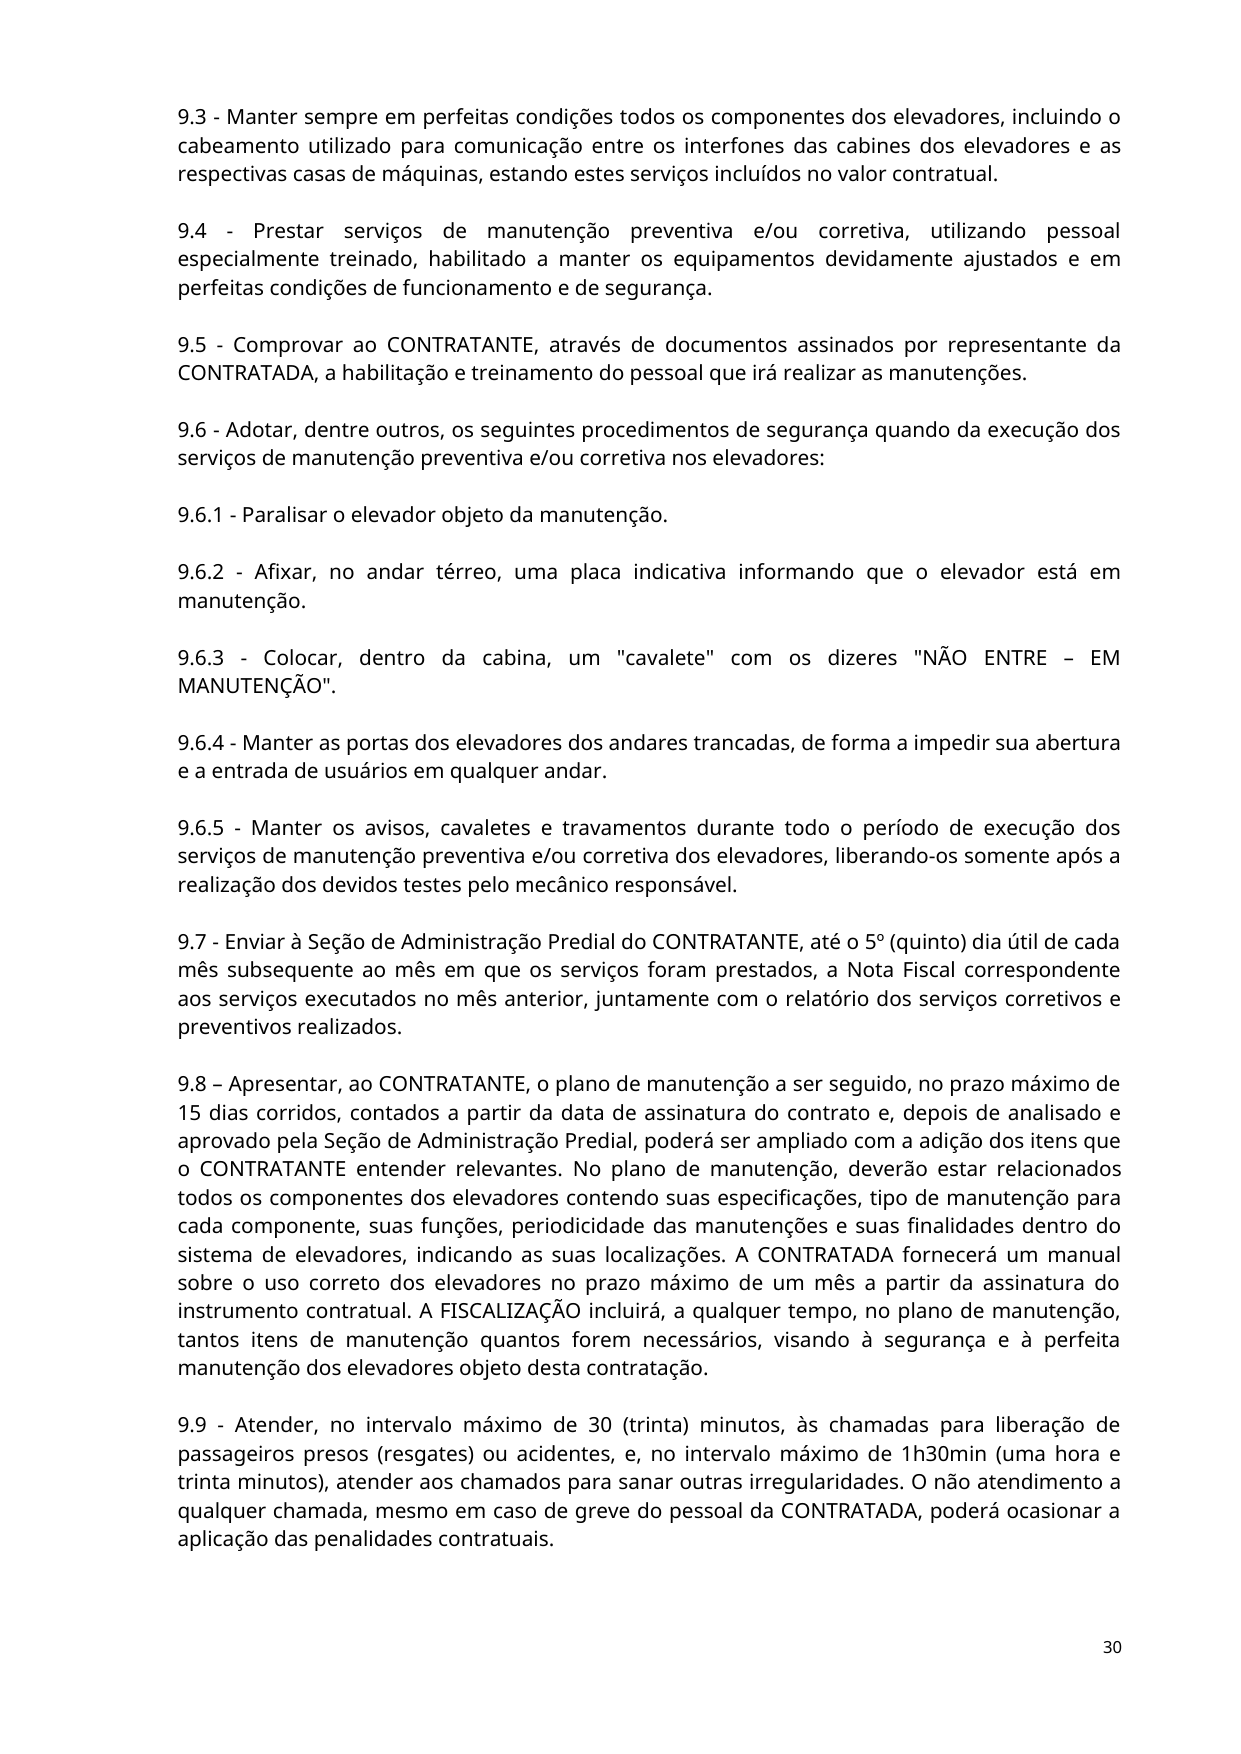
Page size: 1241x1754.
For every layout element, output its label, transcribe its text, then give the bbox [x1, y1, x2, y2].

text 9.9 - Atender, no intervalo máximo de 30 (trinta) minutos, às chamadas para liberação de passageiros presos (resgates) ou acidentes, e, no intervalo máximo de 1h30min (uma hora e trinta minutos), atender aos chamados para sanar outras irregularidades. O não atendimento a qualquer chamada, mesmo em caso de greve do pessoal da CONTRATADA, poderá ocasionar a aplicação das penalidades contratuais. [177, 1410, 1122, 1553]
text 9.5 - Comprovar ao CONTRATANTE, através de documentos assinados por representante da CONTRATADA, a habilitação e treinamento do pessoal que irá realizar as manutenções. [177, 330, 1122, 387]
text 9.3 - Manter sempre em perfeitas condições todos os componentes dos elevadores, incluindo o cabeamento utilizado para comunicação entre os interfones das cabines dos elevadores e as respectivas casas de máquinas, estando estes serviços incluídos no valor contratual. [177, 102, 1122, 188]
text 9.6.5 - Manter os avisos, cavaletes e travamentos durante todo o período de execução dos serviços de manutenção preventiva e/ou corretiva dos elevadores, liberando-os somente após a realização dos devidos testes pelo mecânico responsável. [177, 813, 1122, 898]
text 9.4 - Prestar serviços de manutenção preventiva e/ou corretiva, utilizando pessoal especialmente treinado, habilitado a manter os equipamentos devidamente ajustados e em perfeitas condições de funcionamento e de segurança. [177, 216, 1122, 301]
text 9.6.2 - Afixar, no andar térreo, uma placa indicativa informando que o elevador está em manutenção. [177, 557, 1122, 614]
text 9.6.1 - Paralisar o elevador objeto da manutenção. [177, 500, 1122, 529]
text 9.6 - Adotar, dentre outros, os seguintes procedimentos de segurança quando da execução dos serviços de manutenção preventiva e/ou corretiva nos elevadores: [177, 415, 1122, 472]
text 9.6.4 - Manter as portas dos elevadores dos andares trancadas, de forma a impedir sua abertura e a entrada de usuários em qualquer andar. [177, 728, 1122, 785]
text 9.7 - Enviar à Seção de Administração Predial do CONTRATANTE, até o 5º (quinto) dia útil de cada mês subsequente ao mês em que os serviços foram prestados, a Nota Fiscal correspondente aos serviços executados no mês anterior, juntamente com o relatório dos serviços corretivos e preventivos realizados. [177, 927, 1122, 1041]
text 9.8 – Apresentar, ao CONTRATANTE, o plano de manutenção a ser seguido, no prazo máximo de 15 dias corridos, contados a partir da data de assinatura do contrato e, depois de analisado e aprovado pela Seção de Administração Predial, poderá ser ampliado com a adição dos itens que o CONTRATANTE entender relevantes. No plano de manutenção, deverão estar relacionados todos os componentes dos elevadores contendo suas especificações, tipo de manutenção para cada componente, suas funções, periodicidade das manutenções e suas finalidades dentro do sistema de elevadores, indicando as suas localizações. A CONTRATADA fornecerá um manual sobre o uso correto dos elevadores no prazo máximo de um mês a partir da assinatura do instrumento contratual. A FISCALIZAÇÃO incluirá, a qualquer tempo, no plano de manutenção, tantos itens de manutenção quantos forem necessários, visando à segurança e à perfeita manutenção dos elevadores objeto desta contratação. [177, 1069, 1122, 1382]
text 9.6.3 - Colocar, dentro da cabina, um "cavalete" com os dizeres "NÃO ENTRE – EM MANUTENÇÃO". [177, 643, 1122, 699]
